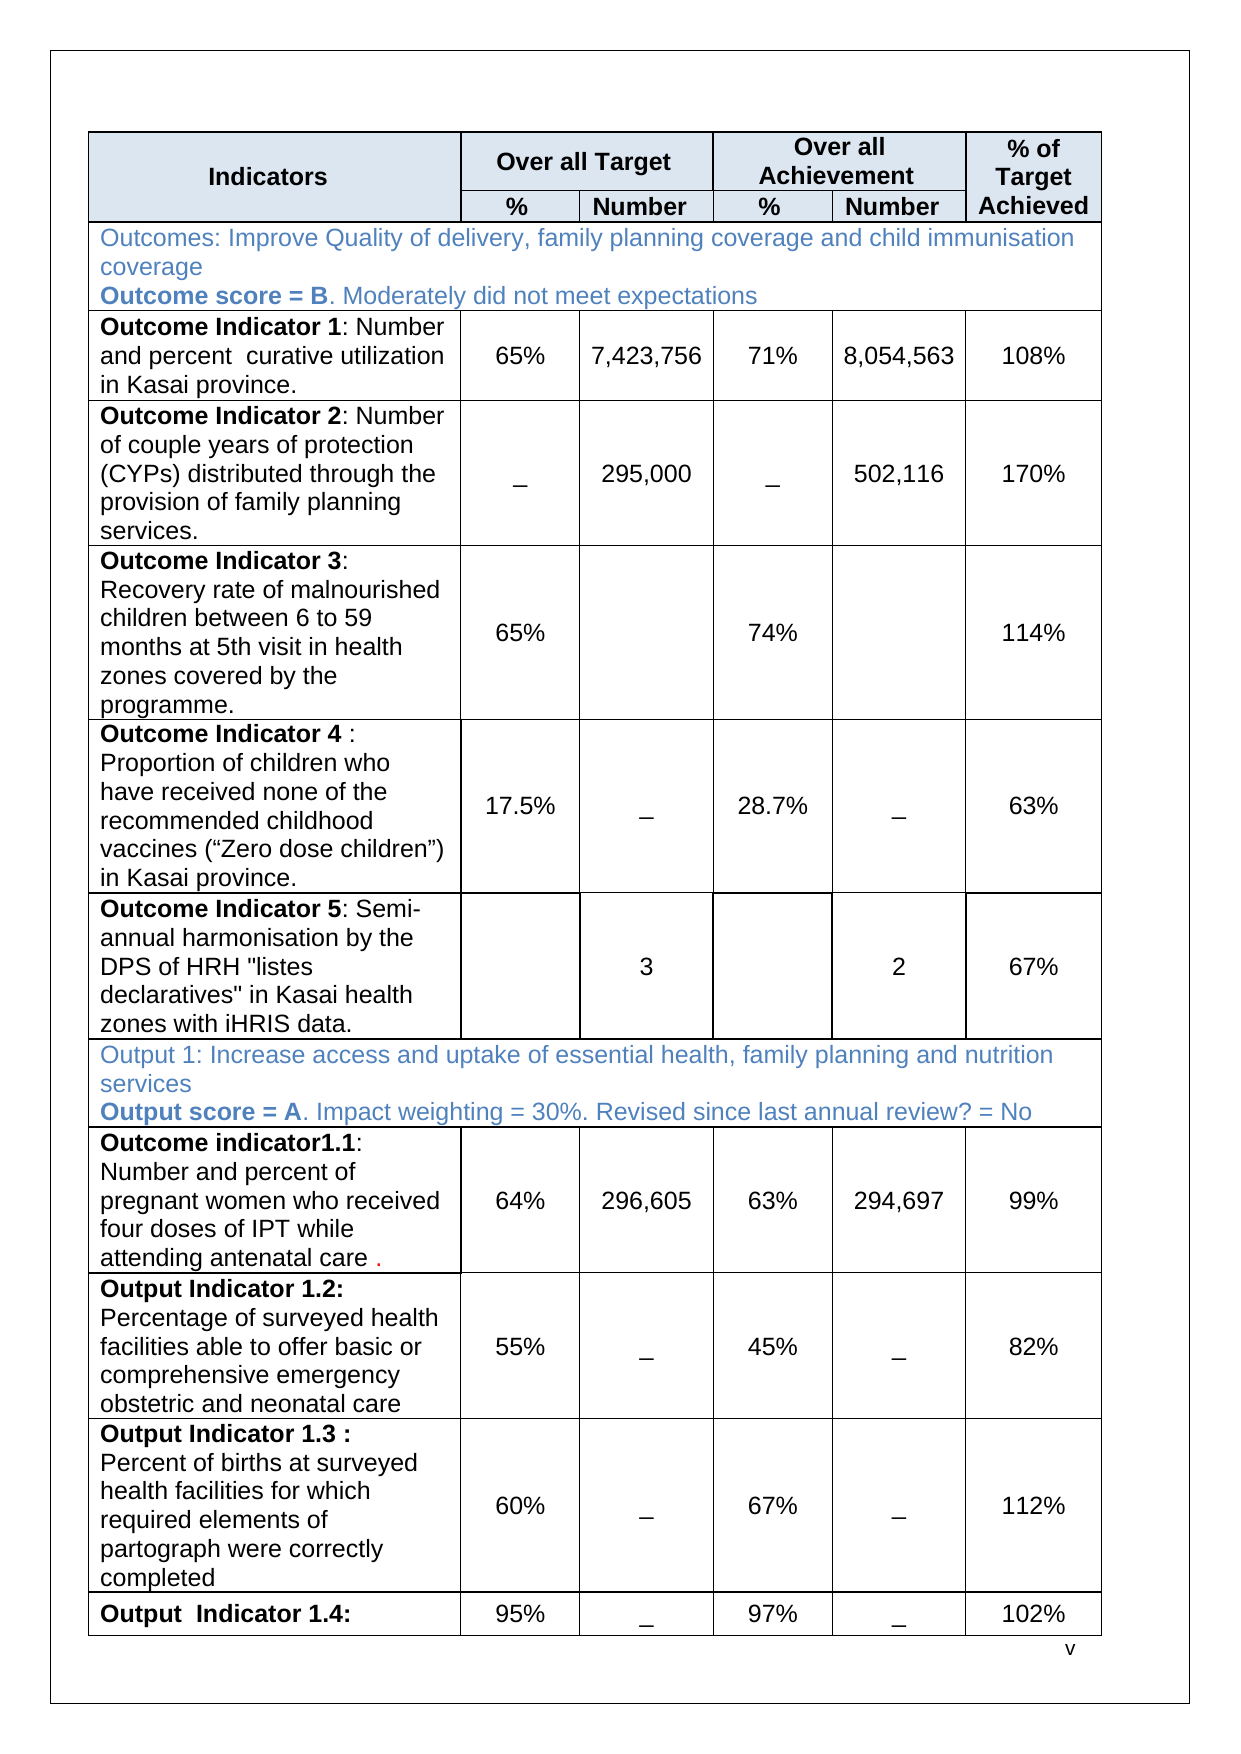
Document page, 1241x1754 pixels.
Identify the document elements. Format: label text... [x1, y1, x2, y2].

table_cell Outcome Indicator 3: Recovery rate of malnourished children between 6 to 59 months at 5th visit in health zones covered by the programme. [89, 546, 460, 718]
table_cell 294,697 [833, 1128, 965, 1272]
table_cell % [714, 191, 832, 221]
table_cell _ [580, 1273, 713, 1418]
table_cell _ [461, 401, 579, 545]
table_cell Output Indicator 1.2: Percentage of surveyed health facilities able to offer basic or comprehensive emergency obstetric and neonatal care [89, 1274, 460, 1418]
table_cell 45% [714, 1273, 832, 1418]
table_cell Outcome Indicator 2: Number of couple years of protection (CYPs) distributed through the provision of family planning services. [89, 401, 460, 545]
table_cell 60% [461, 1419, 579, 1591]
table_cell 97% [714, 1593, 832, 1635]
table_cell 28.7% [714, 720, 832, 892]
table_cell _ [833, 1593, 965, 1635]
table_header Over all Target [462, 133, 712, 190]
table_cell 95% [461, 1593, 579, 1635]
table_cell 108% [966, 311, 1101, 400]
table_cell _ [580, 1419, 713, 1591]
table_cell 71% [714, 311, 832, 400]
table_cell 2 [833, 893, 965, 1038]
table_header Over all Achievement [714, 133, 965, 190]
table_cell Number [833, 191, 965, 221]
table_header Indicators [89, 133, 460, 221]
table_cell [462, 894, 579, 1038]
table_cell _ [833, 720, 965, 892]
table_cell Outcome Indicator 1: Number and percent curative utilization in Kasai province. [89, 311, 460, 400]
table_cell 67% [714, 1419, 832, 1591]
table_cell 3 [581, 893, 712, 1038]
table_cell 114% [966, 546, 1101, 718]
table_cell 82% [966, 1273, 1101, 1418]
table_cell 64% [462, 1128, 579, 1272]
table_cell Outcome indicator1.1: Number and percent of pregnant women who received four doses of IPT while attending antenatal care . [89, 1128, 460, 1272]
table_header % of Target Achieved [967, 133, 1101, 221]
table_cell [833, 546, 965, 718]
table_cell _ [714, 401, 832, 545]
table_cell [580, 546, 713, 718]
table_cell _ [833, 1273, 965, 1418]
table_cell 296,605 [580, 1128, 713, 1272]
table_cell 7,423,756 [580, 311, 713, 400]
table_cell 112% [966, 1419, 1101, 1591]
table_cell _ [833, 1419, 965, 1591]
table_cell _ [580, 1593, 713, 1635]
table_cell Outcome Indicator 4 : Proportion of children who have received none of the recommended childhood vaccines (“Zero dose children”) in Kasai province. [89, 720, 460, 892]
table_cell Number [580, 191, 713, 221]
table_cell 63% [714, 1128, 832, 1272]
table_cell Outcome Indicator 5: Semi-annual harmonisation by the DPS of HRH "listes declaratives" in Kasai health zones with iHRIS data. [89, 894, 460, 1038]
table_cell _ [580, 720, 713, 892]
table_cell 17.5% [462, 720, 579, 892]
table_cell 102% [966, 1593, 1101, 1635]
table_cell 170% [966, 401, 1101, 545]
table_cell 74% [714, 546, 832, 718]
table_cell 295,000 [580, 401, 713, 545]
table_cell 99% [966, 1128, 1101, 1272]
table_cell 63% [966, 720, 1101, 892]
table_cell 65% [461, 311, 579, 400]
table_cell Output 1: Increase access and uptake of essential health, family planning and nutrition services Output score = A. Impact weighting = 30%. Revised since last annual review? = No [89, 1040, 1101, 1126]
table_cell % [462, 191, 579, 221]
table_cell 502,116 [833, 401, 965, 545]
table_cell 65% [461, 546, 579, 718]
table_cell Output Indicator 1.4: [89, 1593, 460, 1635]
table_cell 67% [967, 894, 1101, 1038]
table_cell [714, 894, 831, 1038]
table_cell 55% [461, 1273, 579, 1418]
table_cell Outcomes: Improve Quality of delivery, family planning coverage and child immunisation coverage Outcome score = B. Moderately did not meet expectations [89, 223, 1101, 309]
table_cell Output Indicator 1.3 : Percent of births at surveyed health facilities for which required elements of partograph were correctly completed [89, 1419, 460, 1591]
table_cell 8,054,563 [833, 311, 965, 400]
